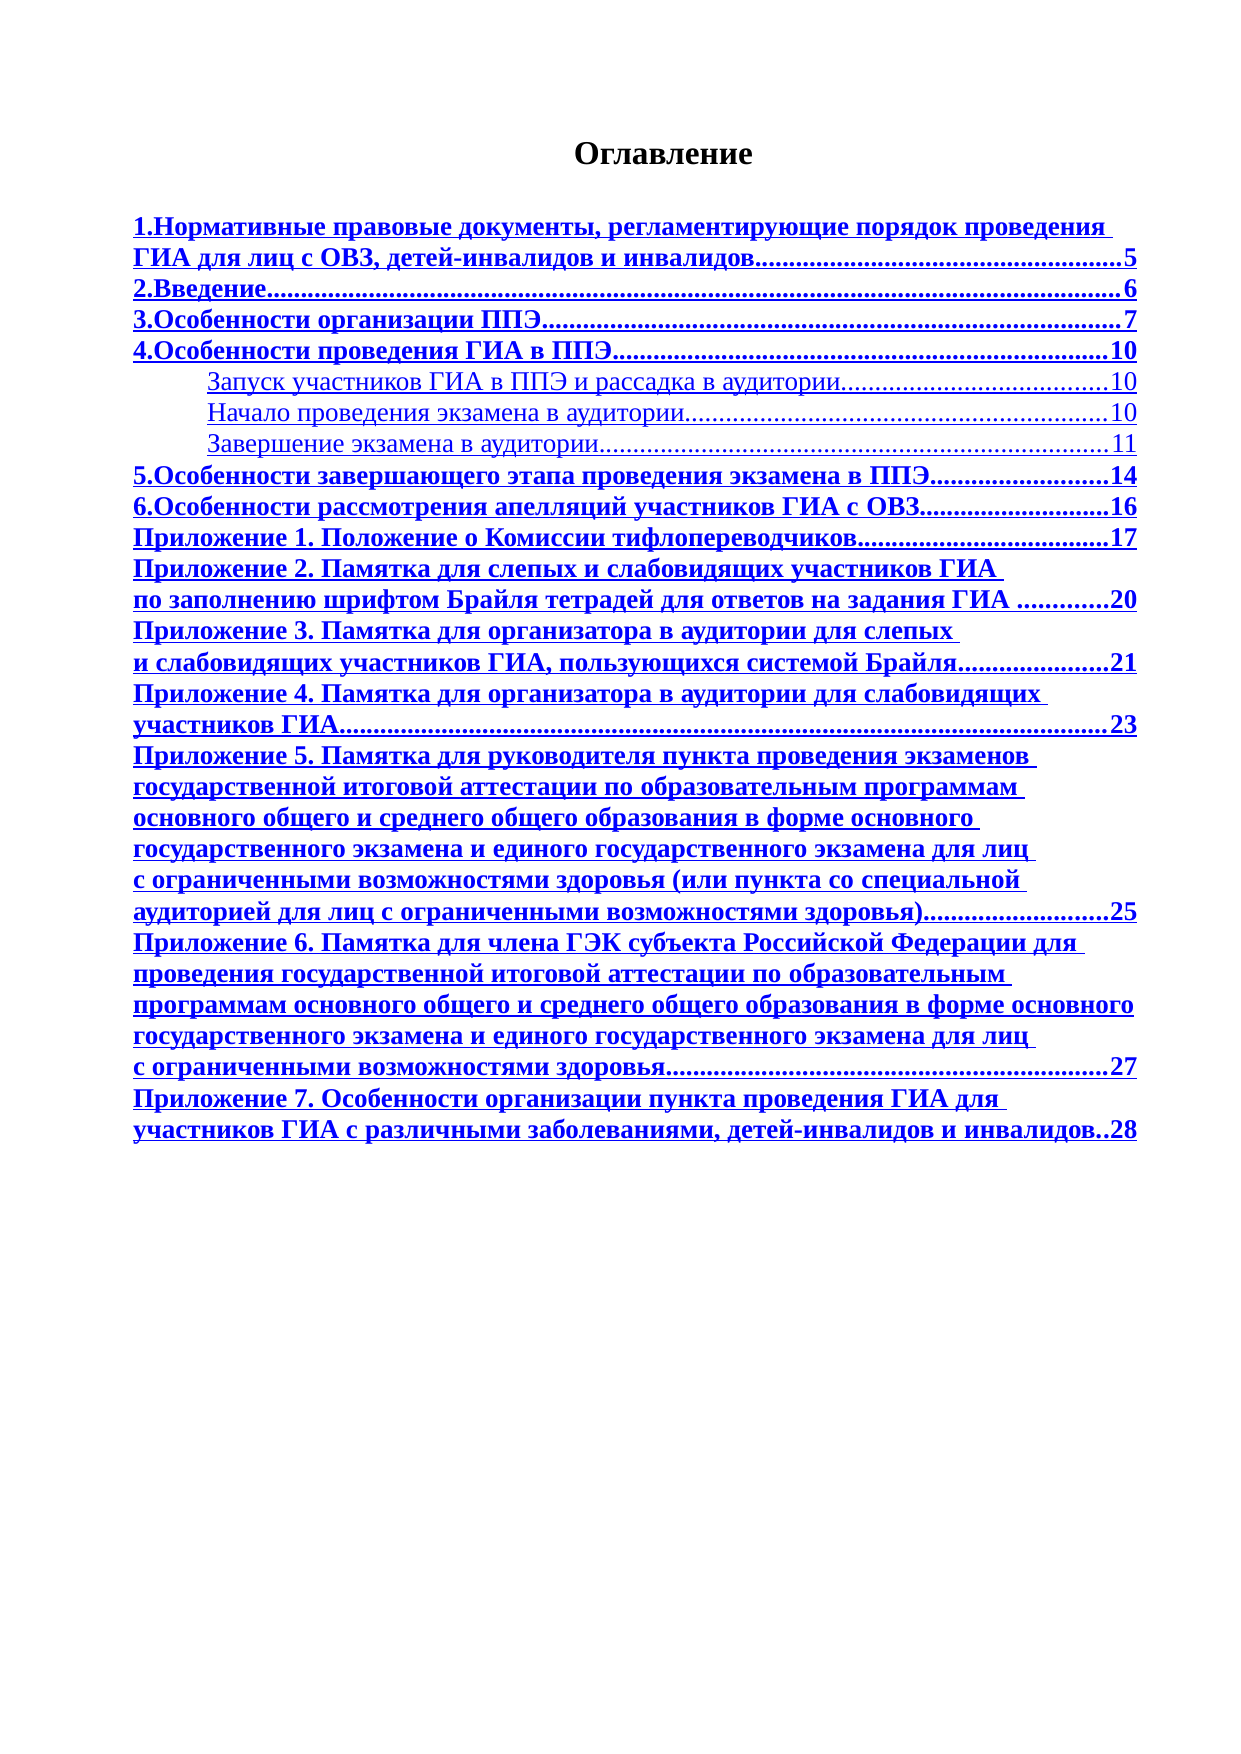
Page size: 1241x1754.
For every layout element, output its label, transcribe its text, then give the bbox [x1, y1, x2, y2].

text 3.Особенности организации ППЭ 7 [133, 303, 1137, 330]
text Приложение 3. Памятка для организатора в аудитории для слепых и слабовидящих участников ГИА, пользующихся системой Брайля 21 [133, 614, 1137, 673]
text 2.Введение 6 [133, 272, 1137, 299]
text Приложение 4. Памятка для организатора в аудитории для слабовидящих участников ГИА 23 [133, 677, 1137, 735]
text 1.Нормативные правовые документы, регламентирующие порядок проведения ГИА для лиц с ОВЗ, детей-инвалидов и инвалидов 5 [133, 209, 1137, 268]
text Приложение 6. Памятка для члена ГЭК субъекта Российской Федерации для проведения государственной итоговой аттестации по образовательным программам основного общего и среднего общего образования в форме основного государственного экзамена и единого государственного экзамена для лиц с ограниченными возможностями здоровья 27 [133, 926, 1137, 1078]
text Оглавление [133, 133, 1137, 171]
text 5.Особенности завершающего этапа проведения экзамена в ППЭ 14 [133, 459, 1137, 486]
text Приложение 7. Особенности организации пункта проведения ГИА для участников ГИА с различными заболеваниями, детей-инвалидов и инвалидов 28 [133, 1082, 1137, 1140]
text Начало проведения экзамена в аудитории 10 [207, 396, 1137, 424]
text Приложение 2. Памятка для слепых и слабовидящих участников ГИА по заполнению шрифтом Брайля тетрадей для ответов на задания ГИА 20 [133, 552, 1137, 611]
text Приложение 5. Памятка для руководителя пункта проведения экзаменов государственной итоговой аттестации по образовательным программам основного общего и среднего общего образования в форме основного государственного экзамена и единого государственного экзамена для лиц с ограниченными возможностями здоровья (или пункта со специальной аудиторией для лиц с ограниченными возможностями здоровья) 25 [133, 739, 1137, 922]
text 6.Особенности рассмотрения апелляций участников ГИА с ОВЗ 16 [133, 490, 1137, 517]
text Запуск участников ГИА в ППЭ и рассадка в аудитории 10 [207, 365, 1137, 392]
text Приложение 1. Положение о Комиссии тифлопереводчиков 17 [133, 521, 1137, 548]
text Завершение экзамена в аудитории 11 [207, 428, 1137, 455]
text 4.Особенности проведения ГИА в ППЭ 10 [133, 334, 1137, 361]
